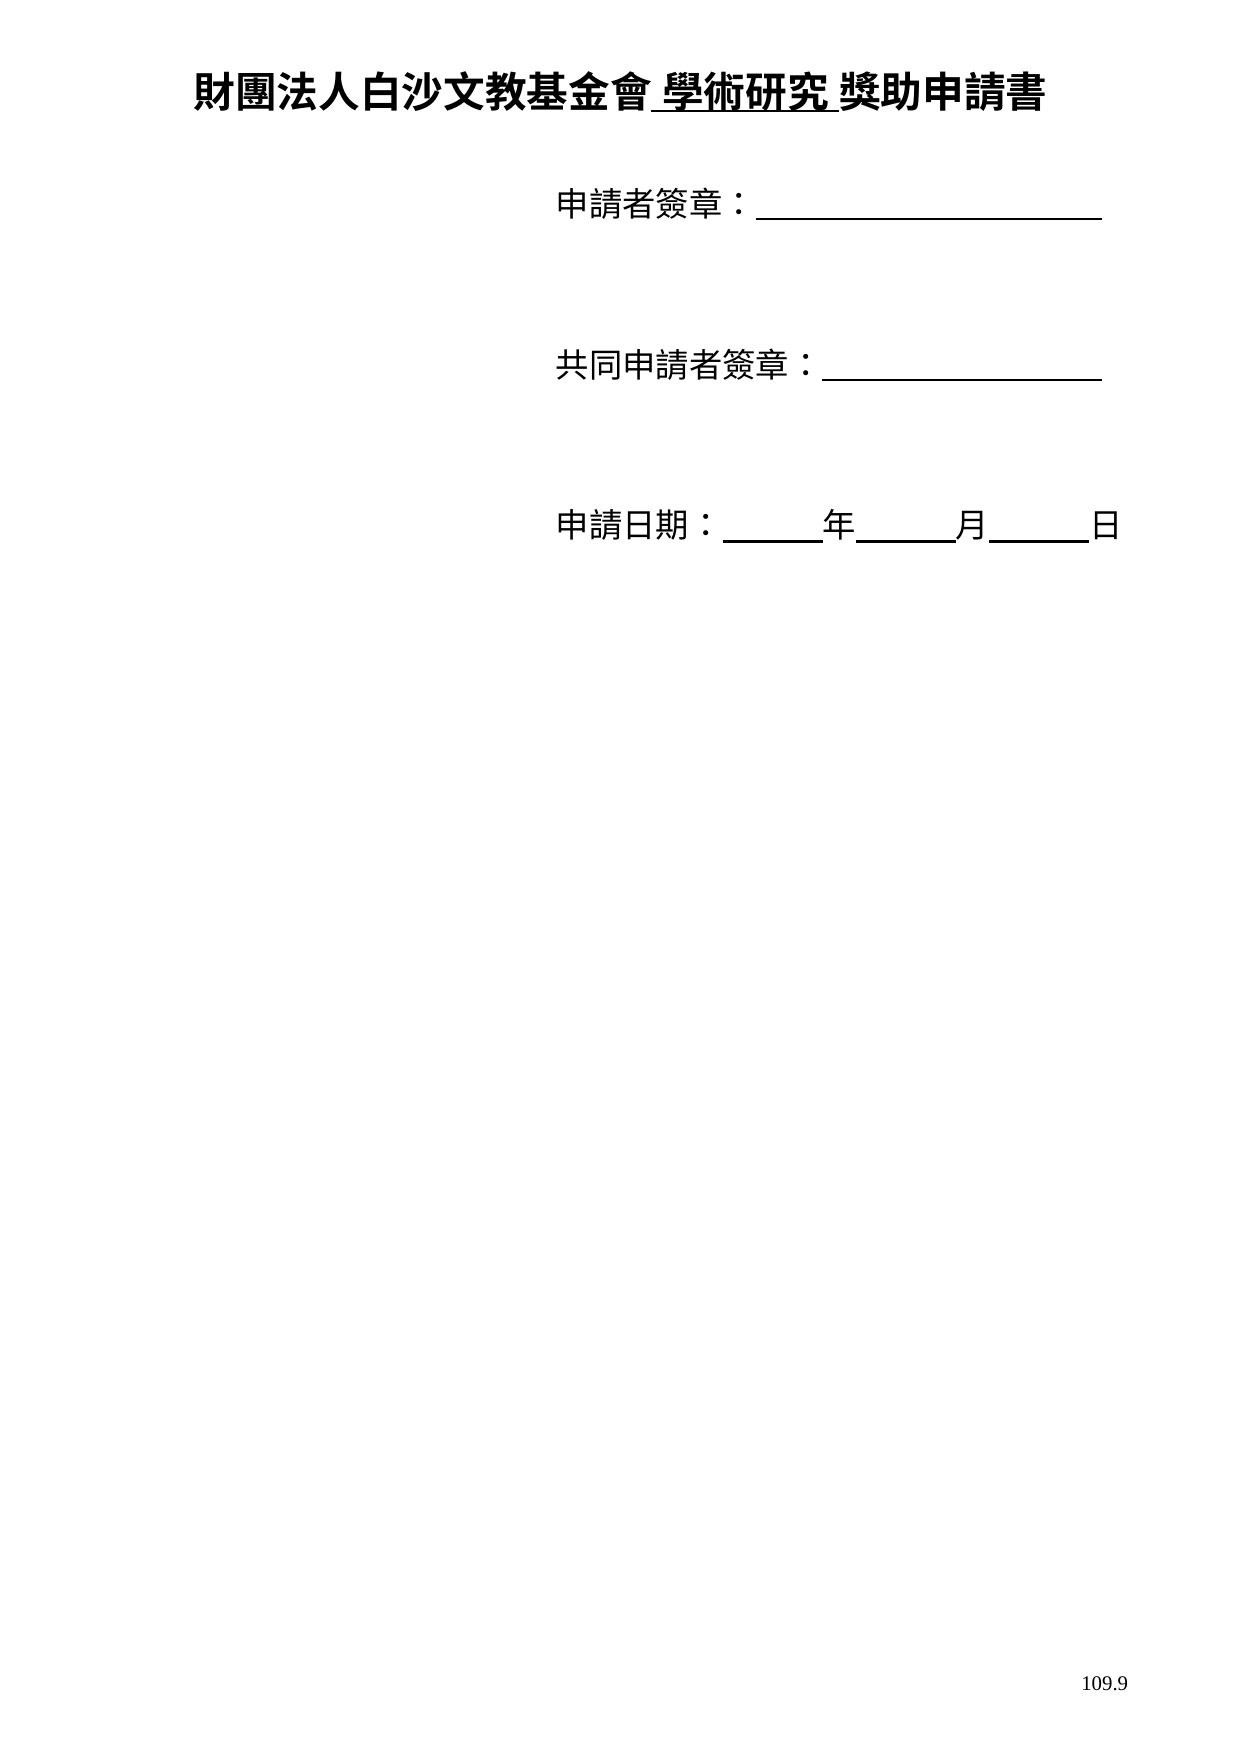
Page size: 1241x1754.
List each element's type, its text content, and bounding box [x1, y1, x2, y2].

text 共同申請者簽章： [112, 325, 1128, 400]
text 申請者簽章： [112, 164, 1128, 239]
text 申請日期： 年 月 日 [112, 486, 1128, 561]
